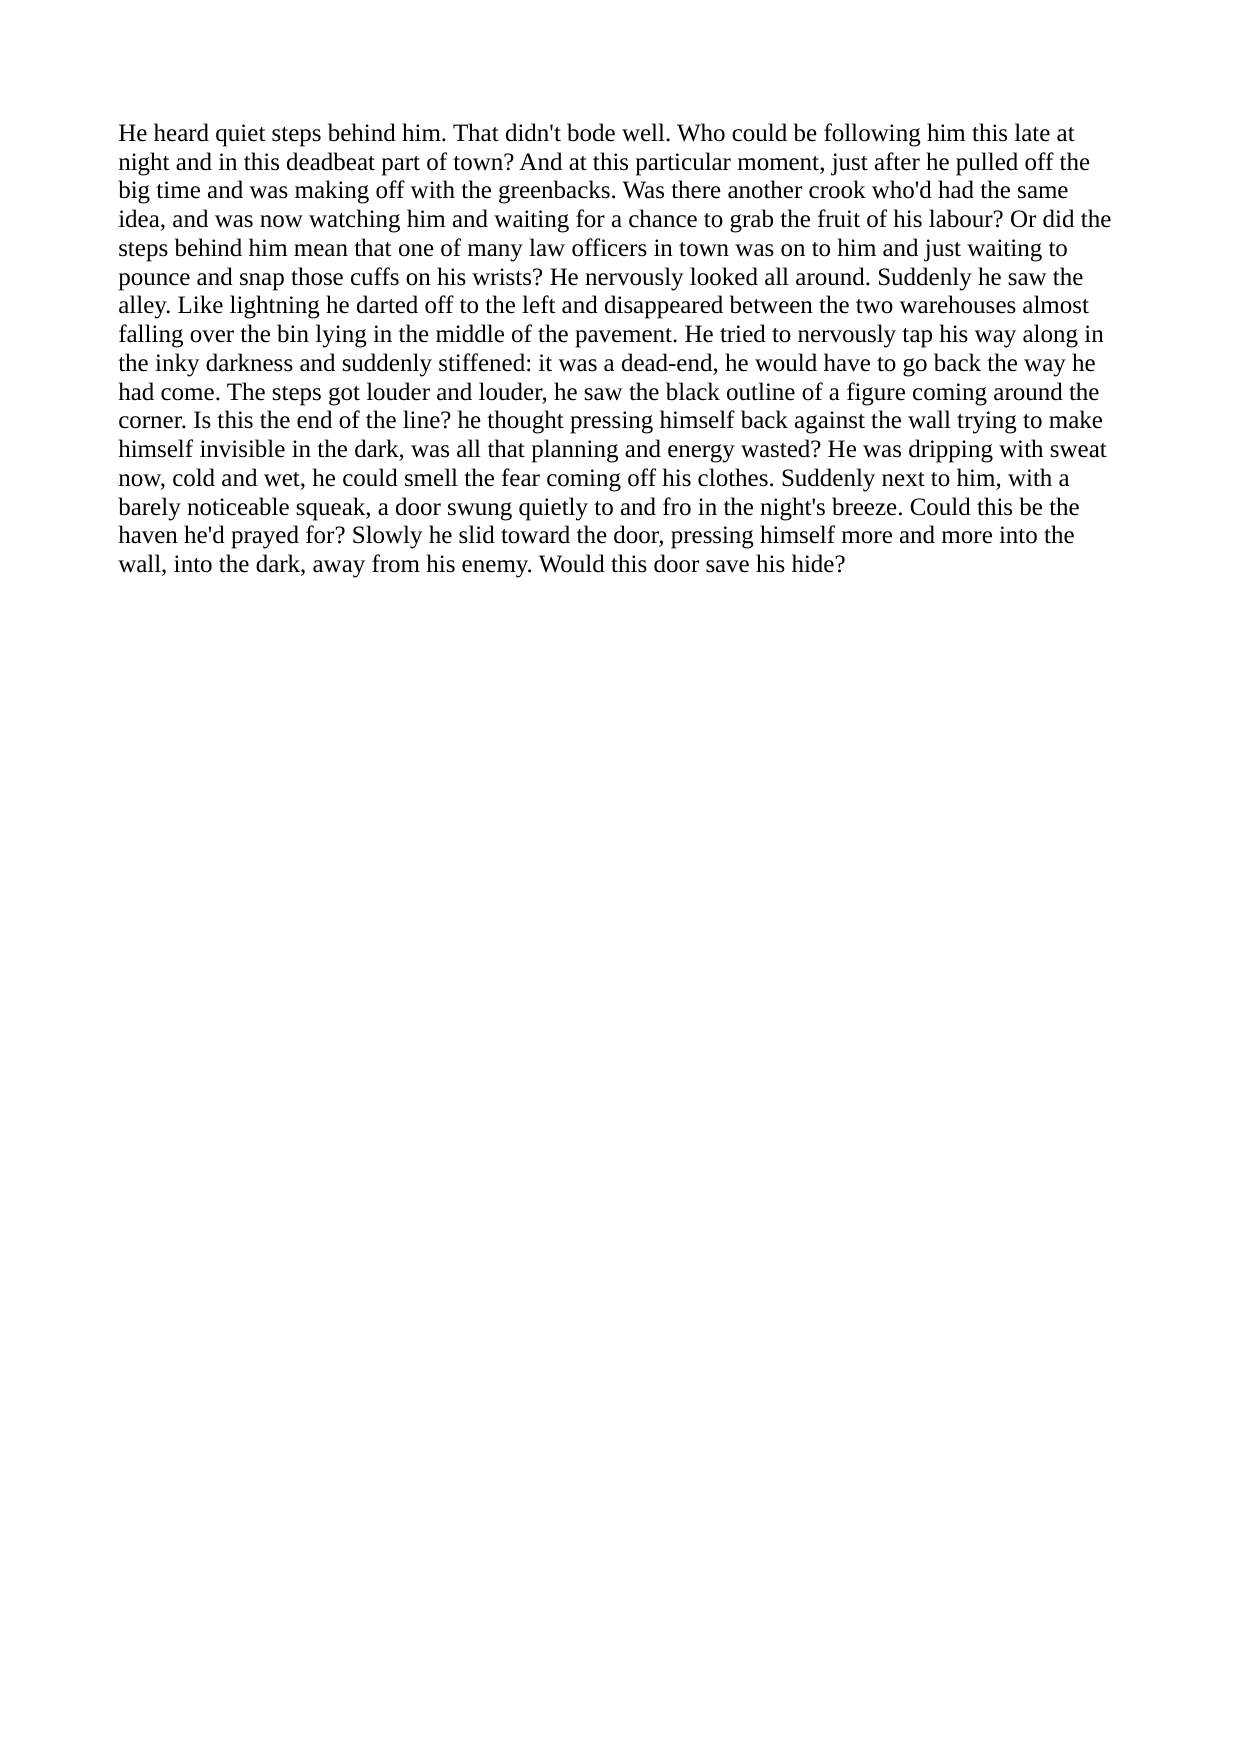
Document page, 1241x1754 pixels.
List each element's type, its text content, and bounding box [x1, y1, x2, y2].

text He heard quiet steps behind him. That didn't bode well. Who could be following him this late at night and in this deadbeat part of town? And at this particular moment, just after he pulled off the big time and was making off with the greenbacks. Was there another crook who'd had the same idea, and was now watching him and waiting for a chance to grab the fruit of his labour? Or did the steps behind him mean that one of many law officers in town was on to him and just waiting to pounce and snap those cuffs on his wrists? He nervously looked all around. Suddenly he saw the alley. Like lightning he darted off to the left and disappeared between the two warehouses almost falling over the bin lying in the middle of the pavement. He tried to nervously tap his way along in the inky darkness and suddenly stiffened: it was a dead-end, he would have to go back the way he had come. The steps got louder and louder, he saw the black outline of a figure coming around the corner. Is this the end of the line? he thought pressing himself back against the wall trying to make himself invisible in the dark, was all that planning and energy wasted? He was dripping with sweat now, cold and wet, he could smell the fear coming off his clothes. Suddenly next to him, with a barely noticeable squeak, a door swung quietly to and fro in the night's breeze. Could this be the haven he'd prayed for? Slowly he slid toward the door, pressing himself more and more into the wall, into the dark, away from his enemy. Would this door save his hide? [118, 118, 1122, 578]
